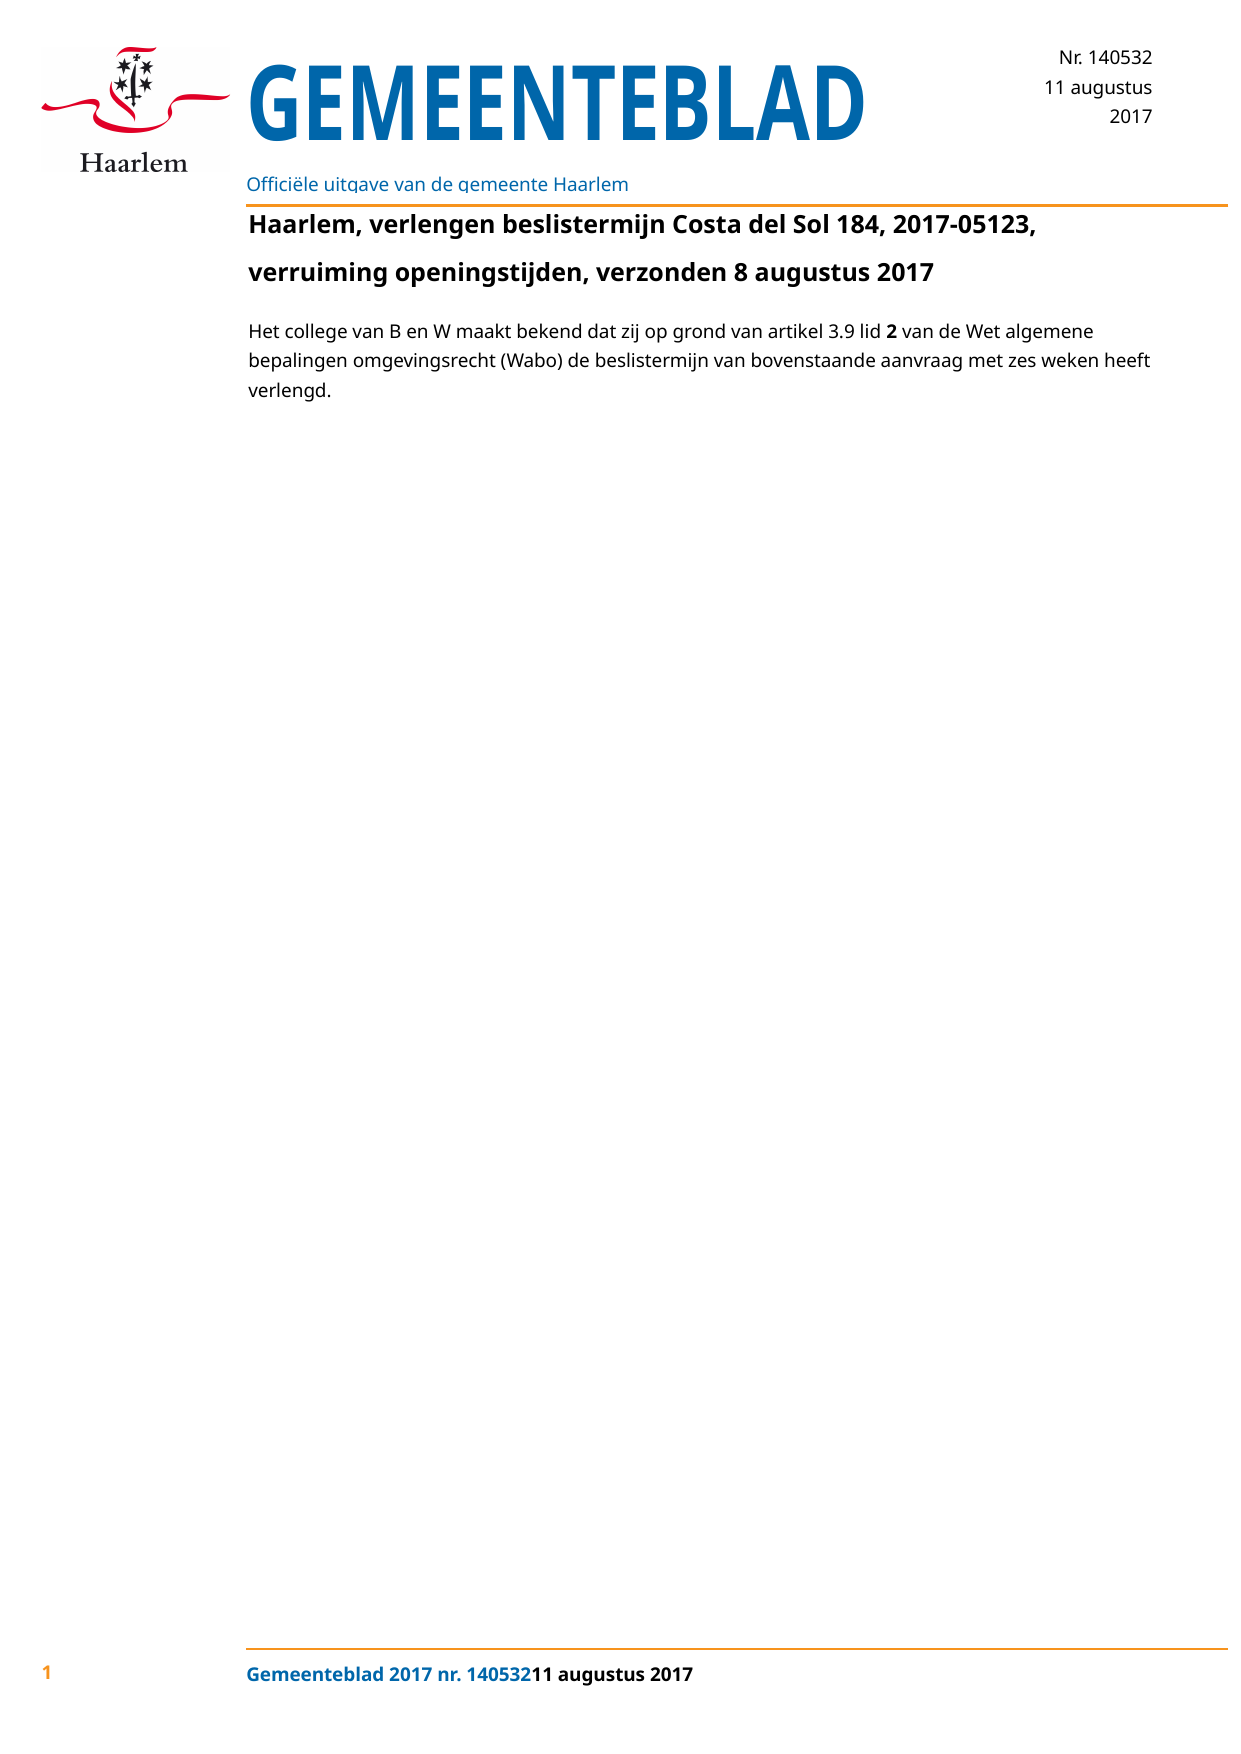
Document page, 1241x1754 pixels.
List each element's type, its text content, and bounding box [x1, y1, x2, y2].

text Haarlem, verlengen beslistermijn Costa del Sol 184, 2017-05123, verruiming openingstijden, verzonden 8 augustus 2017 [248, 207, 1152, 288]
text Het college van B en W maakt bekend dat zij op grond van artikel 3.9 lid 2 van de Wet algemene bepalingen omgevingsrecht (Wabo) de beslistermijn van bovenstaande aanvraag met zes weken heeft verlengd. [248, 318, 1152, 403]
picture [41, 47, 231, 172]
